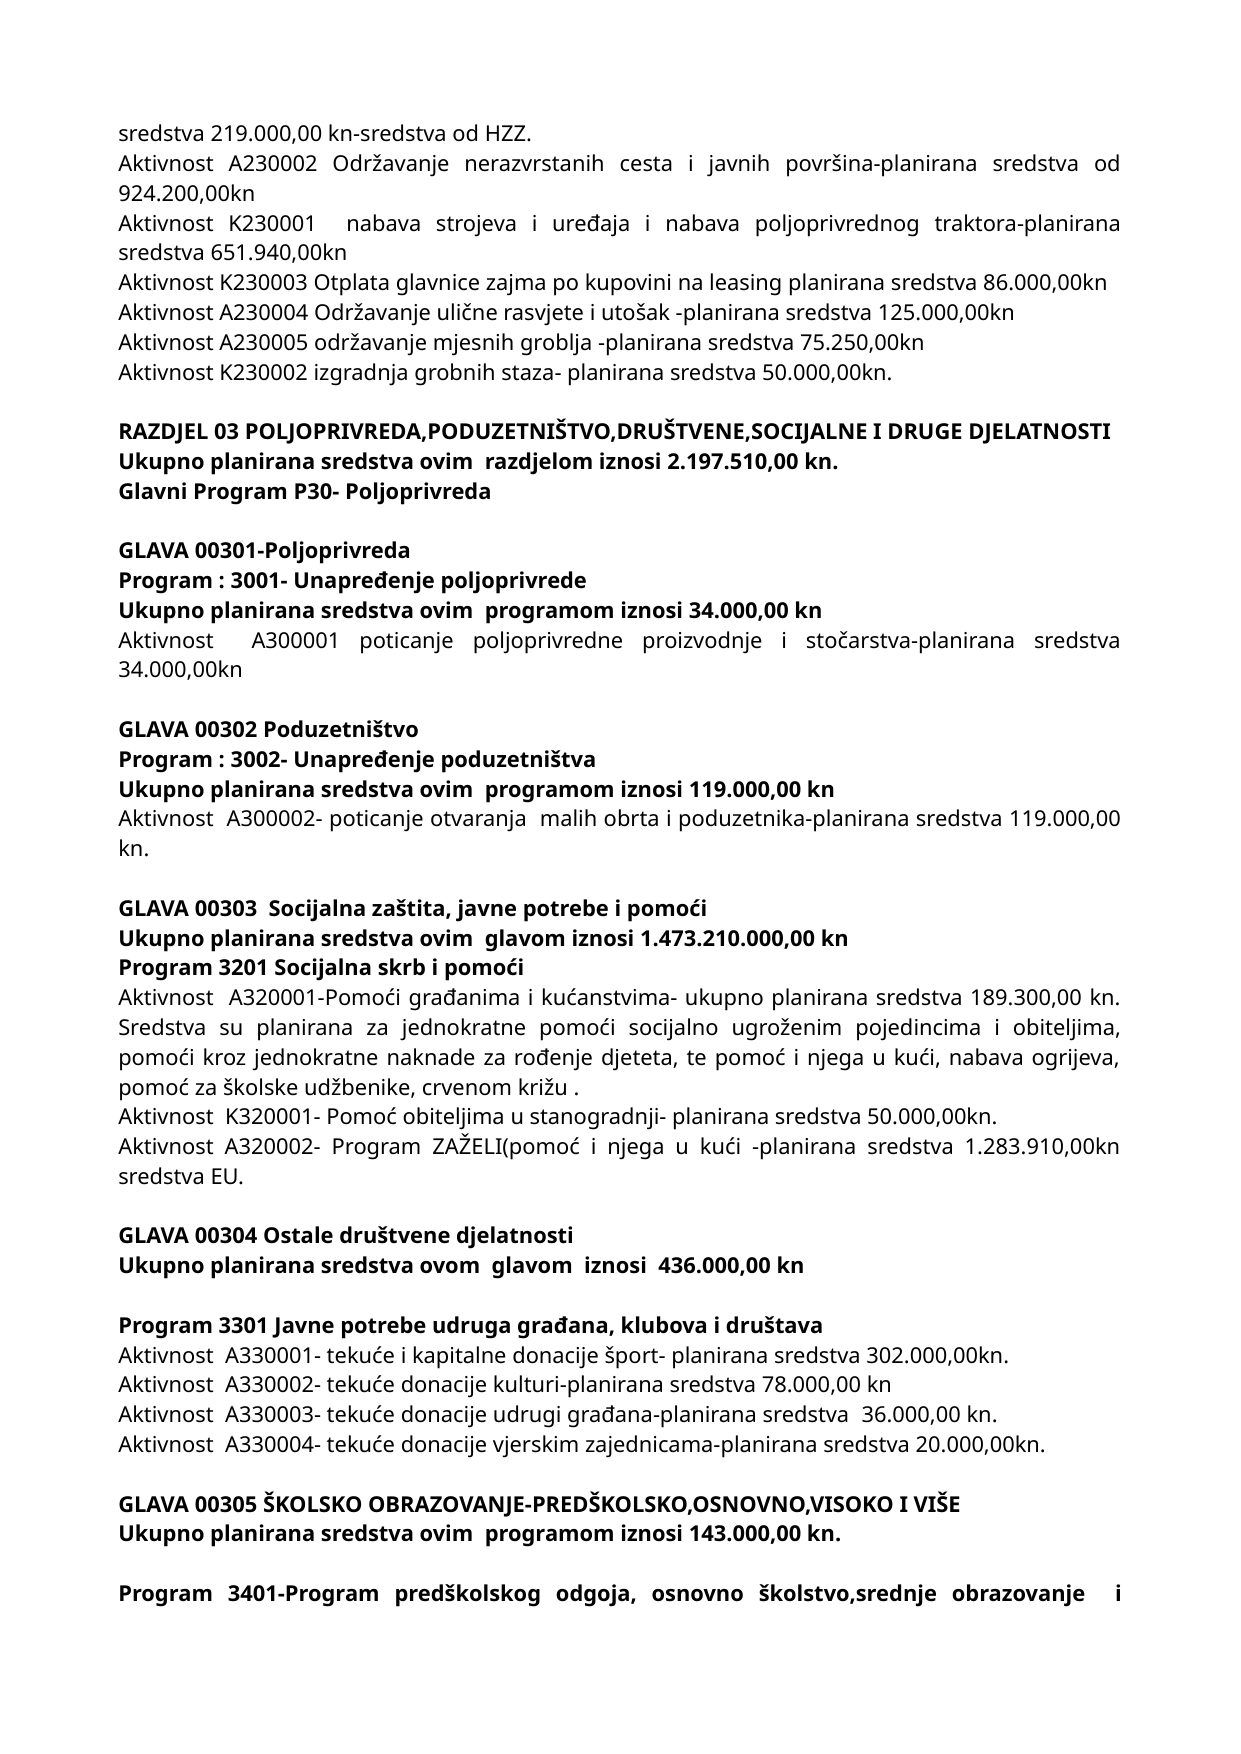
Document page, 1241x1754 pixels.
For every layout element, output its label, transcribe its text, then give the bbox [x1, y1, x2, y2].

text Ukupno planirana sredstva ovim programom iznosi 143.000,00 kn. [118, 1518, 1122, 1548]
text Ukupno planirana sredstva ovom glavom iznosi 436.000,00 kn [118, 1250, 1122, 1280]
text Ukupno planirana sredstva ovim glavom iznosi 1.473.210.000,00 kn [118, 922, 1122, 952]
text GLAVA 00305 ŠKOLSKO OBRAZOVANJE-PREDŠKOLSKO,OSNOVNO,VISOKO I VIŠE [118, 1488, 1122, 1518]
text Aktivnost K230001 nabava strojeva i uređaja i nabava poljoprivrednog traktora-planirana sredstva 651.940,00kn [118, 207, 1122, 267]
text Aktivnost A230004 Održavanje ulične rasvjete i utošak -planirana sredstva 125.000,00kn [118, 297, 1122, 327]
text Ukupno planirana sredstva ovim programom iznosi 34.000,00 kn [118, 595, 1122, 624]
text GLAVA 00301-Poljoprivreda [118, 535, 1122, 565]
text Aktivnost A330001- tekuće i kapitalne donacije šport- planirana sredstva 302.000,00kn. [118, 1339, 1122, 1369]
text Aktivnost A330003- tekuće donacije udrugi građana-planirana sredstva 36.000,00 kn. [118, 1399, 1122, 1429]
text Glavni Program P30- Poljoprivreda [118, 476, 1122, 505]
text Aktivnost K230003 Otplata glavnice zajma po kupovini na leasing planirana sredstva 86.000,00kn [118, 267, 1122, 297]
text sredstva 219.000,00 kn-sredstva od HZZ. [118, 118, 1122, 148]
text RAZDJEL 03 POLJOPRIVREDA,PODUZETNIŠTVO,DRUŠTVENE,SOCIJALNE I DRUGE DJELATNOSTI [118, 416, 1122, 446]
text Ukupno planirana sredstva ovim programom iznosi 119.000,00 kn [118, 773, 1122, 803]
text Aktivnost A320001-Pomoći građanima i kućanstvima- ukupno planirana sredstva 189.300,00 kn. Sredstva su planirana za jednokratne pomoći socijalno ugroženim pojedincima i obiteljima, pomoći kroz jednokratne naknade za rođenje djeteta, te pomoć i njega u kući, nabava ogrijeva, pomoć za školske udžbenike, crvenom križu . [118, 982, 1122, 1101]
text GLAVA 00304 Ostale društvene djelatnosti [118, 1220, 1122, 1250]
text Aktivnost A300002- poticanje otvaranja malih obrta i poduzetnika-planirana sredstva 119.000,00 kn. [118, 803, 1122, 863]
text GLAVA 00302 Poduzetništvo [118, 714, 1122, 744]
text Program 3201 Socijalna skrb i pomoći [118, 952, 1122, 982]
text Program 3401-Program predškolskog odgoja, osnovno školstvo,srednje obrazovanje i [118, 1578, 1122, 1608]
text Program : 3002- Unapređenje poduzetništva [118, 744, 1122, 773]
text Aktivnost K230002 izgradnja grobnih staza- planirana sredstva 50.000,00kn. [118, 356, 1122, 386]
text GLAVA 00303 Socijalna zaštita, javne potrebe i pomoći [118, 893, 1122, 922]
text Aktivnost K320001- Pomoć obiteljima u stanogradnji- planirana sredstva 50.000,00kn. [118, 1101, 1122, 1131]
text Aktivnost A330004- tekuće donacije vjerskim zajednicama-planirana sredstva 20.000,00kn. [118, 1429, 1122, 1459]
text Aktivnost A230005 održavanje mjesnih groblja -planirana sredstva 75.250,00kn [118, 327, 1122, 356]
text Aktivnost A300001 poticanje poljoprivredne proizvodnje i stočarstva-planirana sredstva 34.000,00kn [118, 624, 1122, 684]
text Program : 3001- Unapređenje poljoprivrede [118, 565, 1122, 595]
text Aktivnost A230002 Održavanje nerazvrstanih cesta i javnih površina-planirana sredstva od 924.200,00kn [118, 148, 1122, 207]
text Program 3301 Javne potrebe udruga građana, klubova i društava [118, 1310, 1122, 1339]
text Aktivnost A330002- tekuće donacije kulturi-planirana sredstva 78.000,00 kn [118, 1369, 1122, 1399]
text Ukupno planirana sredstva ovim razdjelom iznosi 2.197.510,00 kn. [118, 446, 1122, 476]
text Aktivnost A320002- Program ZAŽELI(pomoć i njega u kući -planirana sredstva 1.283.910,00kn sredstva EU. [118, 1131, 1122, 1191]
